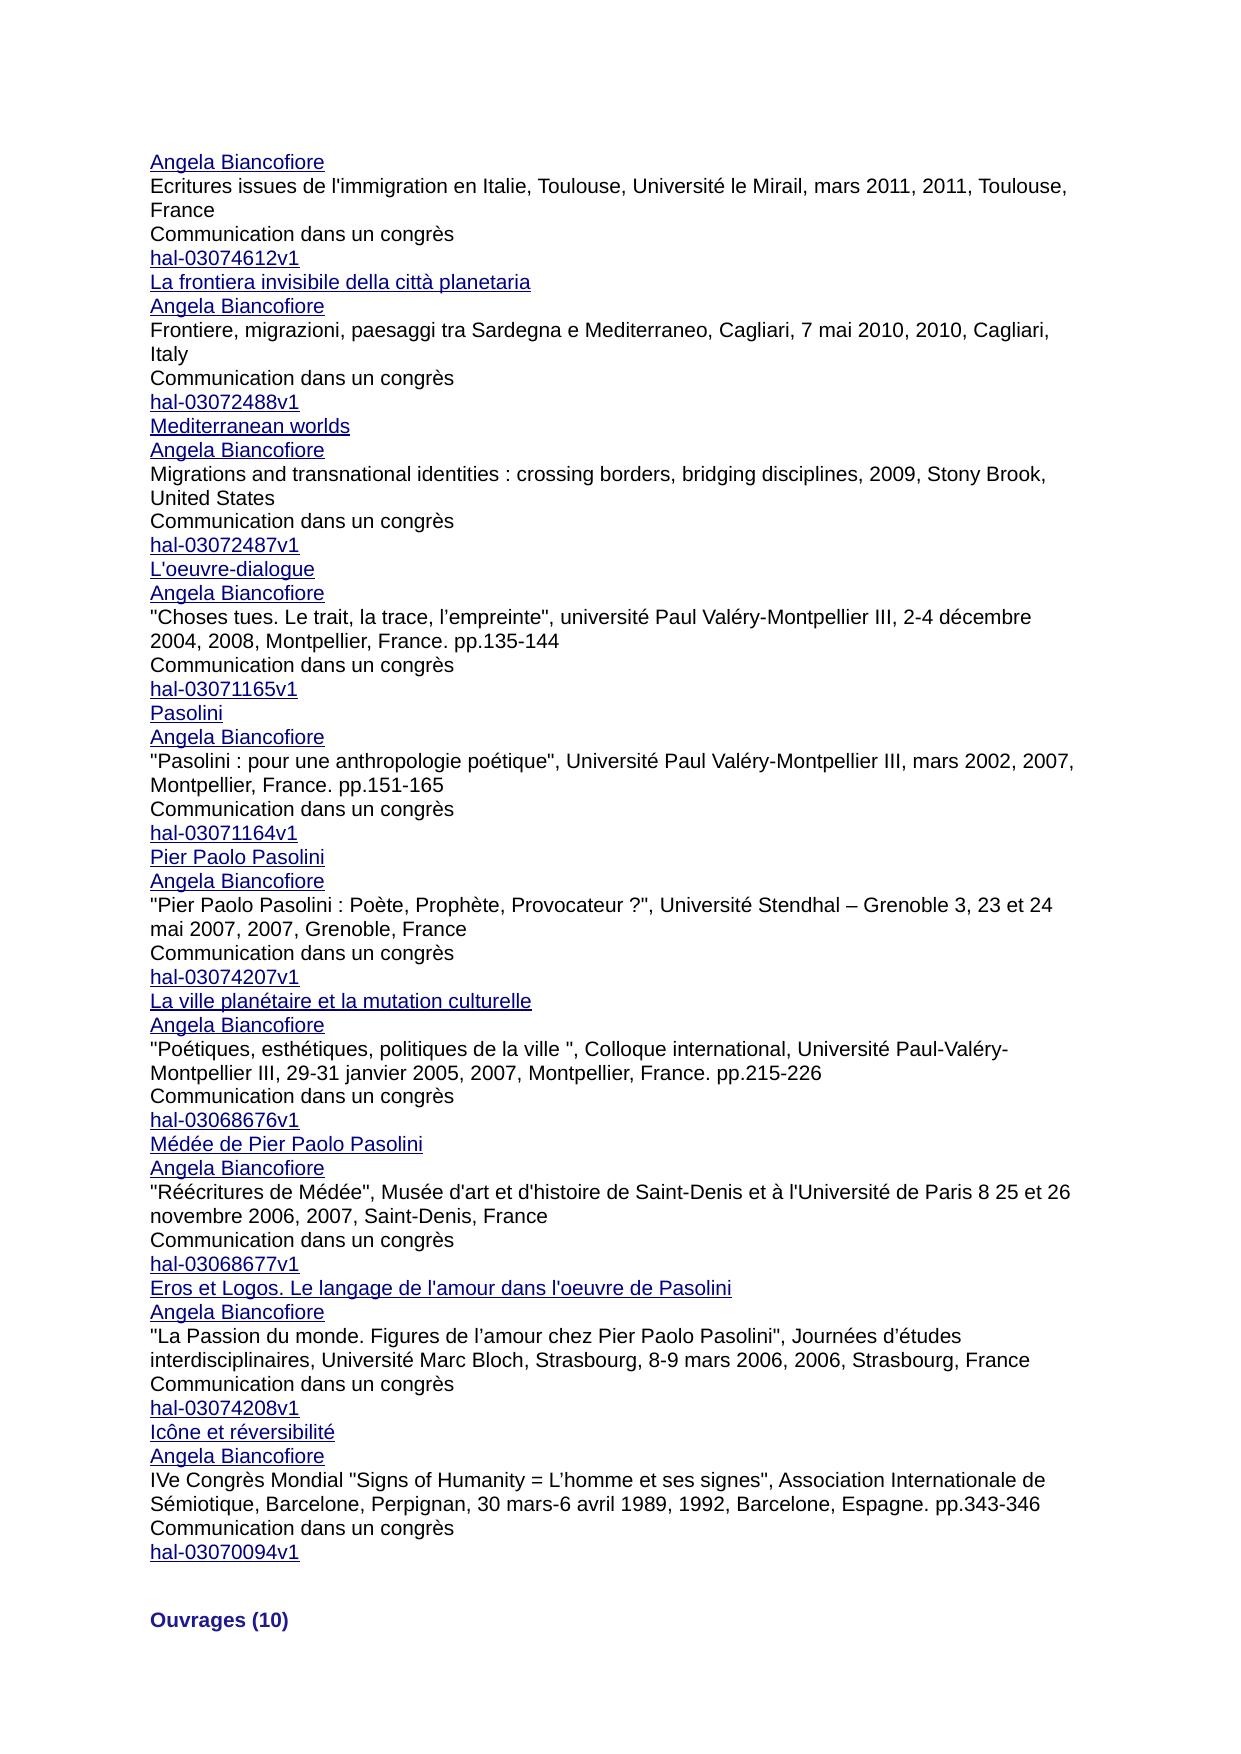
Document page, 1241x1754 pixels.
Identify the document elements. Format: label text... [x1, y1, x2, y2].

table_cell Pier Paolo Pasolini Angela Biancofiore "Pier Paolo Pasolini : Poète, Prophète, Provocateur ?", Université Stendhal – Grenoble 3, 23 et 24 mai 2007, 2007, Grenoble, France Communication dans un congrès hal-03074207v1 [150, 845, 1090, 988]
table_cell La frontiera invisibile della città planetaria Angela Biancofiore Frontiere, migrazioni, paesaggi tra Sardegna e Mediterraneo, Cagliari, 7 mai 2010, 2010, Cagliari, Italy Communication dans un congrès hal-03072488v1 [150, 270, 1090, 413]
table_cell Médée de Pier Paolo Pasolini Angela Biancofiore "Réécritures de Médée", Musée d'art et d'histoire de Saint-Denis et à l'Université de Paris 8 25 et 26 novembre 2006, 2007, Saint-Denis, France Communication dans un congrès hal-03068677v1 [150, 1132, 1090, 1276]
table_cell La ville planétaire et la mutation culturelle Angela Biancofiore "Poétiques, esthétiques, politiques de la ville ", Colloque international, Université Paul-Valéry-Montpellier III, 29-31 janvier 2005, 2007, Montpellier, France. pp.215-226 Communication dans un congrès hal-03068676v1 [150, 989, 1090, 1132]
table_cell Pasolini Angela Biancofiore "Pasolini : pour une anthropologie poétique", Université Paul Valéry-Montpellier III, mars 2002, 2007, Montpellier, France. pp.151-165 Communication dans un congrès hal-03071164v1 [150, 701, 1090, 845]
table_cell Eros et Logos. Le langage de l'amour dans l'oeuvre de Pasolini Angela Biancofiore "La Passion du monde. Figures de l’amour chez Pier Paolo Pasolini", Journées d’études interdisciplinaires, Université Marc Bloch, Strasbourg, 8-9 mars 2006, 2006, Strasbourg, France Communication dans un congrès hal-03074208v1 [150, 1276, 1090, 1420]
subtitle Ouvrages (10) [150, 1608, 1090, 1632]
table_cell Angela Biancofiore Ecritures issues de l'immigration en Italie, Toulouse, Université le Mirail, mars 2011, 2011, Toulouse, France Communication dans un congrès hal-03074612v1 [150, 150, 1090, 270]
table_cell L'oeuvre-dialogue Angela Biancofiore "Choses tues. Le trait, la trace, l’empreinte", université Paul Valéry-Montpellier III, 2-4 décembre 2004, 2008, Montpellier, France. pp.135-144 Communication dans un congrès hal-03071165v1 [150, 557, 1090, 701]
table_cell Mediterranean worlds Angela Biancofiore Migrations and transnational identities : crossing borders, bridging disciplines, 2009, Stony Brook, United States Communication dans un congrès hal-03072487v1 [150, 414, 1090, 557]
table_cell Icône et réversibilité Angela Biancofiore IVe Congrès Mondial "Signs of Humanity = L’homme et ses signes", Association Internationale de Sémiotique, Barcelone, Perpignan, 30 mars-6 avril 1989, 1992, Barcelone, Espagne. pp.343-346 Communication dans un congrès hal-03070094v1 [150, 1420, 1090, 1563]
